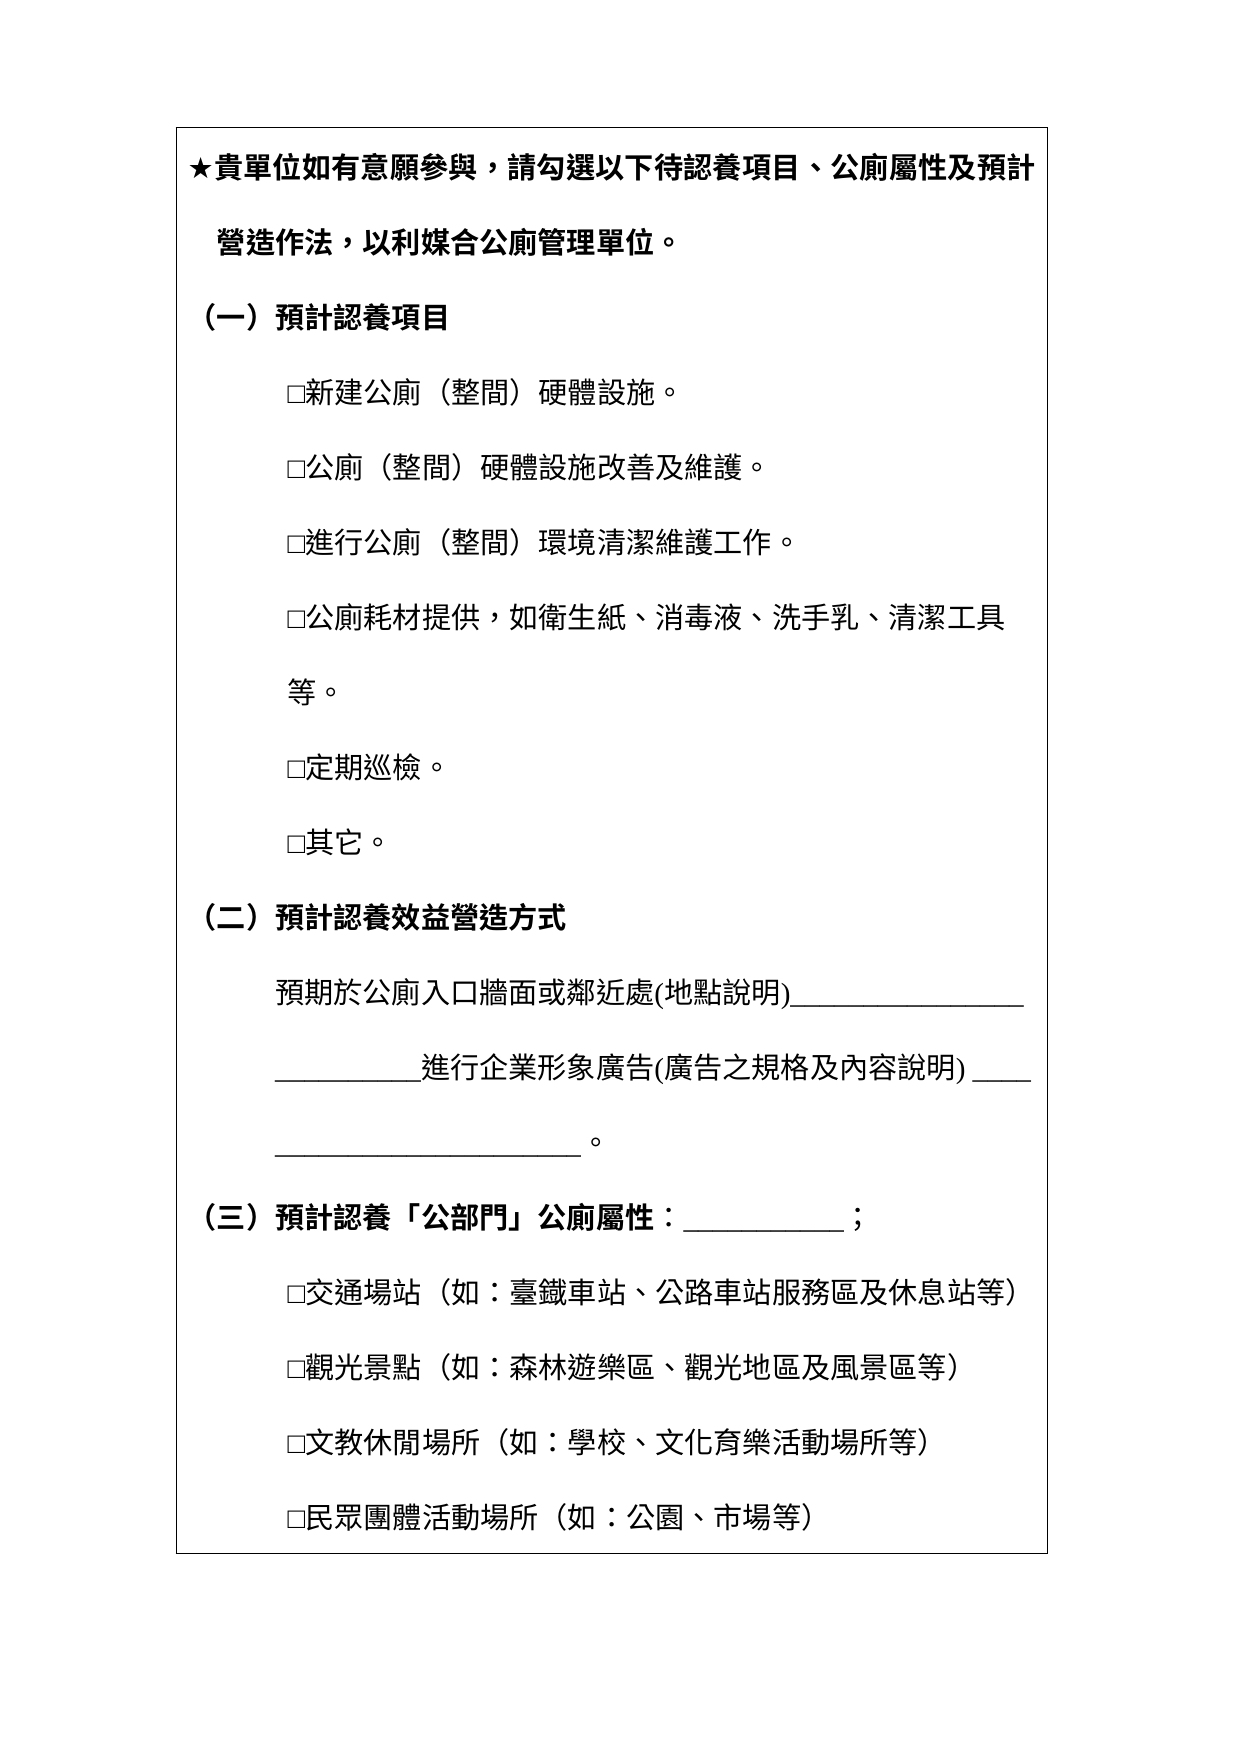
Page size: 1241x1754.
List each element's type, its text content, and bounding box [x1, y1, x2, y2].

table_cell ★貴單位如有意願參與，請勾選以下待認養項目、公廁屬性及預計營造作法，以利媒合公廁管理單位。 （一）預計認養項目 □新建公廁（整間）硬體設施。 □公廁（整間）硬體設施改善及維護。 □進行公廁（整間）環境清潔維護工作。 □公廁耗材提供，如衛生紙、消毒液、洗手乳、清潔工具等。 □定期巡檢。 □其它。 （二）預計認養效益營造方式 預期於公廁入口牆面或鄰近處(地點說明)________________ __________進行企業形象廣告(廣告之規格及內容說明) ____ _____________________。 （三）預計認養「公部門」公廁屬性：___________； □交通場站（如：臺鐡車站、公路車站服務區及休息站等） □觀光景點（如：森林遊樂區、觀光地區及風景區等） □文教休閒場所（如：學校、文化育樂活動場所等） □民眾團體活動場所（如：公園、市場等） [177, 128, 1047, 1553]
